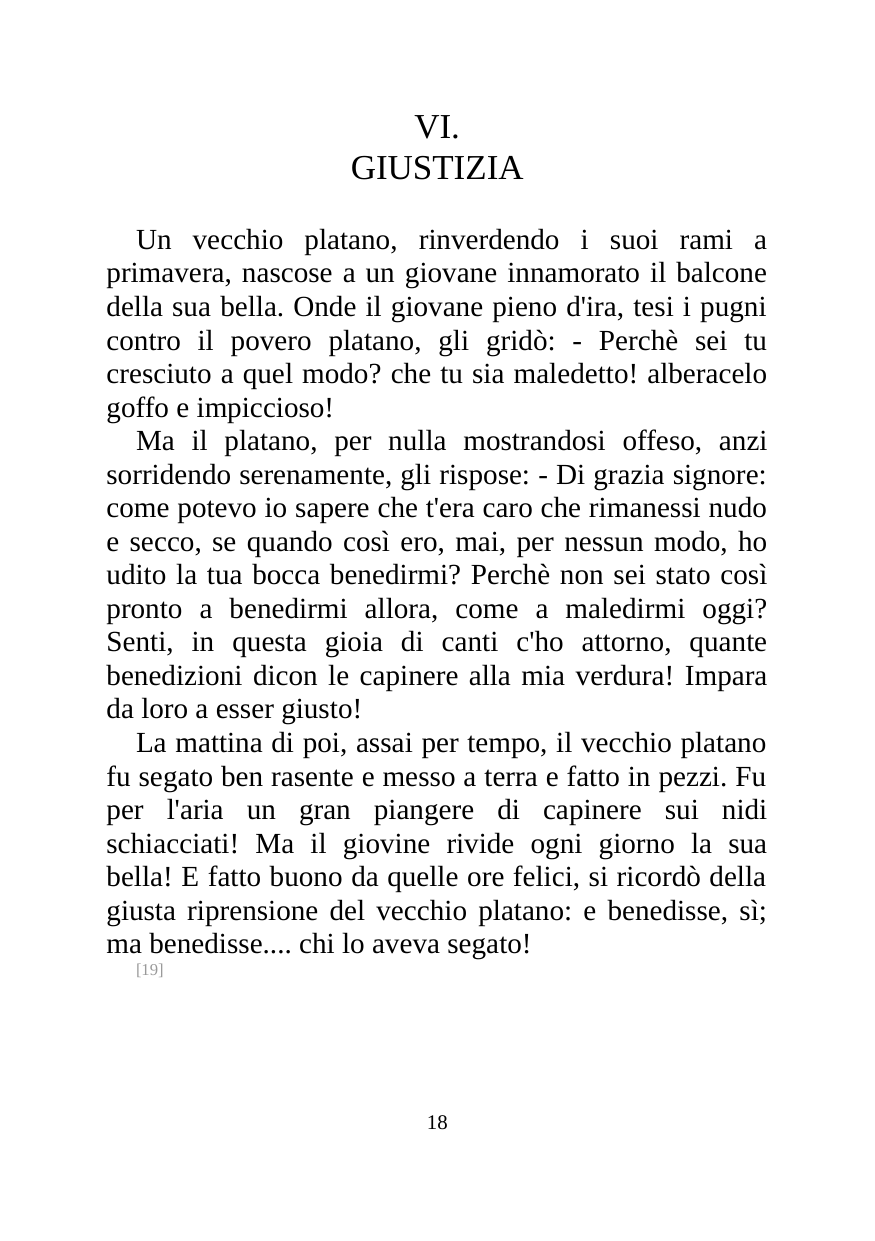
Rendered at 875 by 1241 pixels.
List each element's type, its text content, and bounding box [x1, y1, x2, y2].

subtitle VI. GIUSTIZIA [106, 106, 768, 187]
text Ma il platano, per nulla mostrandosi offeso, anzi sorridendo serenamente, gli rispose: - Di grazia signore: come potevo io sapere che t'era caro che rimanessi nudo e secco, se quando così ero, mai, per nessun modo, ho udito la tua bocca benedirmi? Perchè non sei stato così pronto a benedirmi allora, come a maledirmi oggi? Senti, in questa gioia di canti c'ho attorno, quante benedizioni dicon le capinere alla mia verdura! Impara da loro a esser giusto! [106, 423, 768, 725]
text [19] [164, 960, 768, 979]
text La mattina di poi, assai per tempo, il vecchio platano fu segato ben rasente e messo a terra e fatto in pezzi. Fu per l'aria un gran piangere di capinere sui nidi schiacciati! Ma il giovine rivide ogni giorno la sua bella! E fatto buono da quelle ore felici, si ricordò della giusta riprensione del vecchio platano: e benedisse, sì; ma benedisse.... chi lo aveva segato! [106, 725, 768, 960]
text [19] [106, 960, 136, 979]
text Un vecchio platano, rinverdendo i suoi rami a primavera, nascose a un giovane innamorato il balcone della sua bella. Onde il giovane pieno d'ira, tesi i pugni contro il povero platano, gli gridò: - Perchè sei tu cresciuto a quel modo? che tu sia maledetto! alberacelo goffo e impiccioso! [106, 222, 768, 423]
